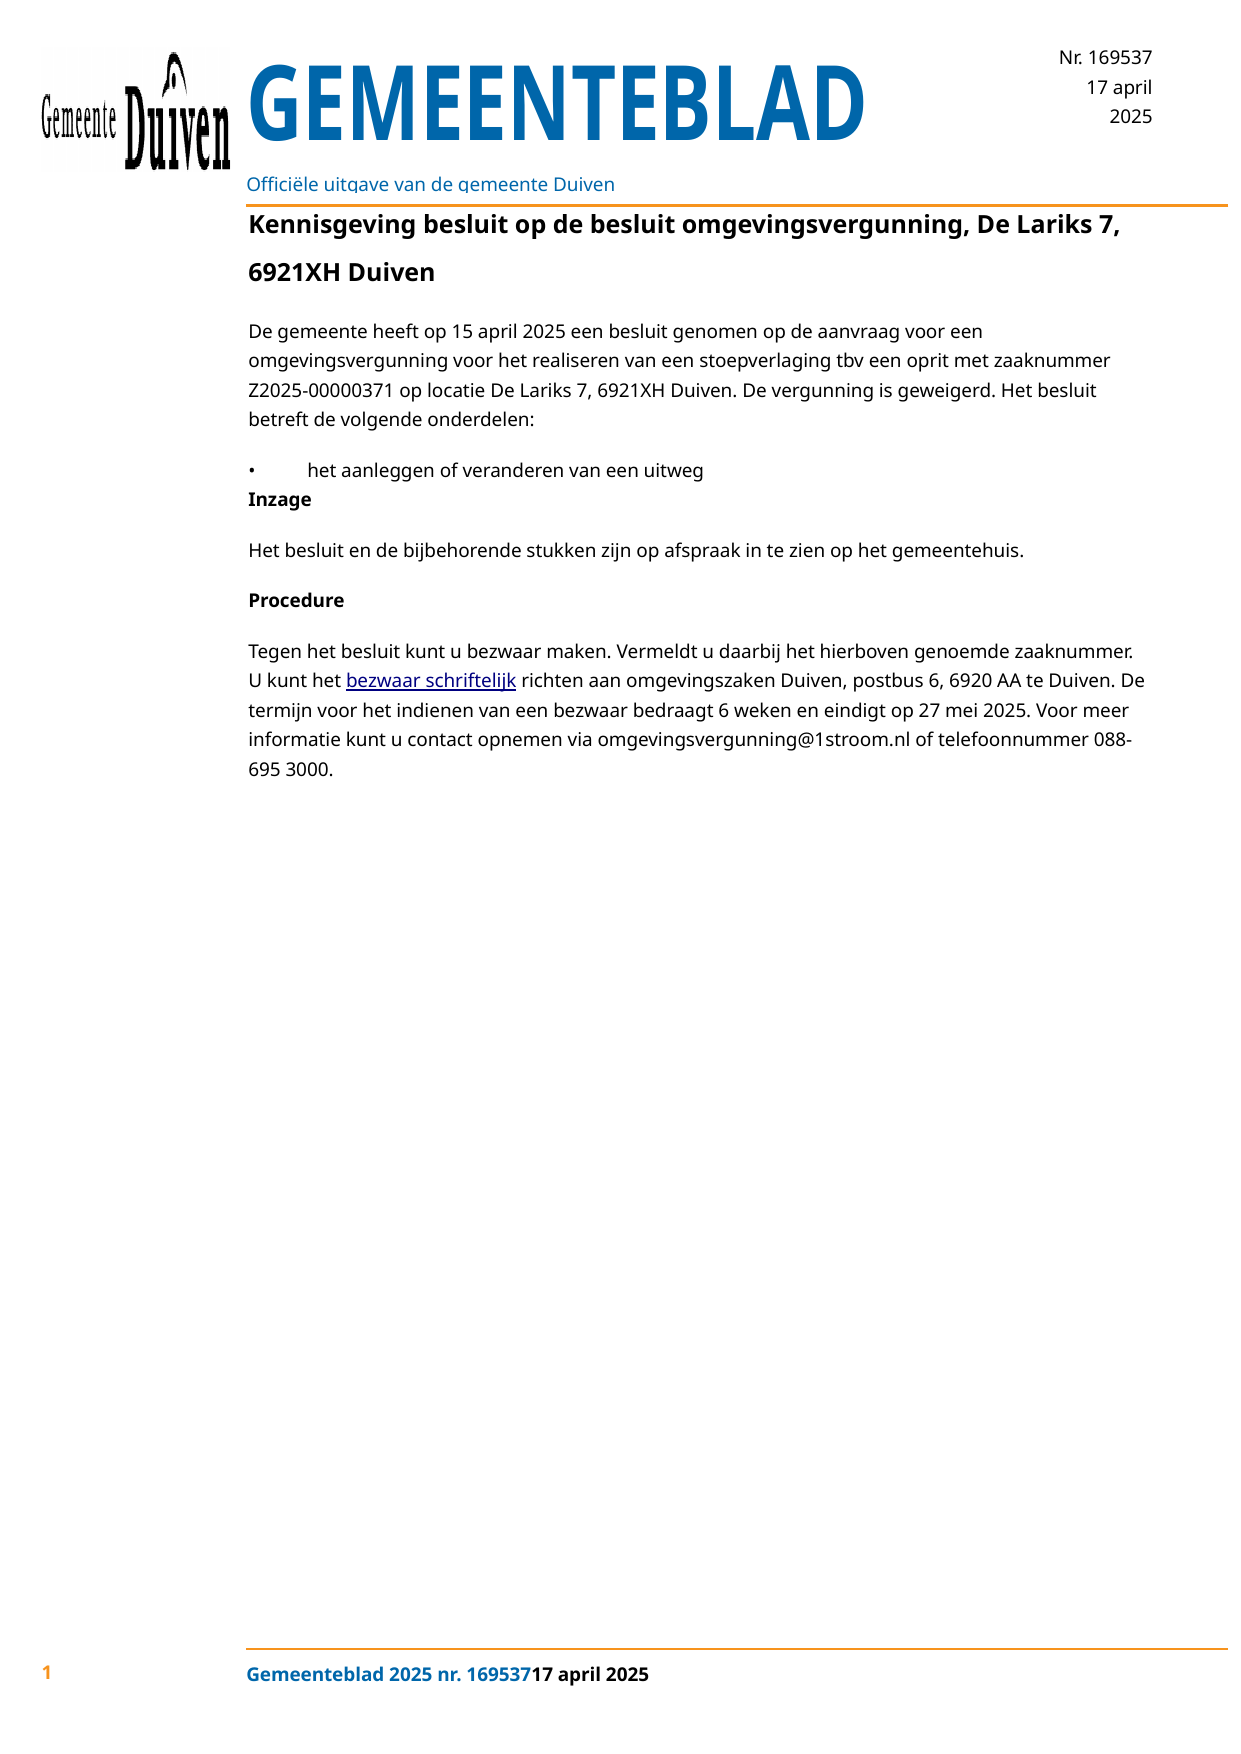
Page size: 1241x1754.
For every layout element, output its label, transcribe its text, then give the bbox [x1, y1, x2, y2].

text Procedure [248, 587, 1152, 613]
picture [41, 47, 231, 172]
text Kennisgeving besluit op de besluit omgevingsvergunning, De Lariks 7, 6921XH Duiven [248, 207, 1152, 288]
text Inzage [248, 487, 1152, 512]
text Het besluit en de bijbehorende stukken zijn op afspraak in te zien op het gemeentehuis. [248, 537, 1152, 563]
text De gemeente heeft op 15 april 2025 een besluit genomen op de aanvraag voor een omgevingsvergunning voor het realiseren van een stoepverlaging tbv een oprit met zaaknummer Z2025-00000371 op locatie De Lariks 7, 6921XH Duiven. De vergunning is geweigerd. Het besluit betreft de volgende onderdelen: [248, 318, 1152, 432]
list het aanleggen of veranderen van een uitweg [248, 457, 1152, 483]
text Tegen het besluit kunt u bezwaar maken. Vermeldt u daarbij het hierboven genoemde zaaknummer. U kunt het bezwaar schriftelijk richten aan omgevingszaken Duiven, postbus 6, 6920 AA te Duiven. De termijn voor het indienen van een bezwaar bedraagt 6 weken en eindigt op 27 mei 2025. Voor meer informatie kunt u contact opnemen via omgevingsvergunning@1stroom.nl of telefoonnummer 088-695 3000. [248, 638, 1152, 782]
